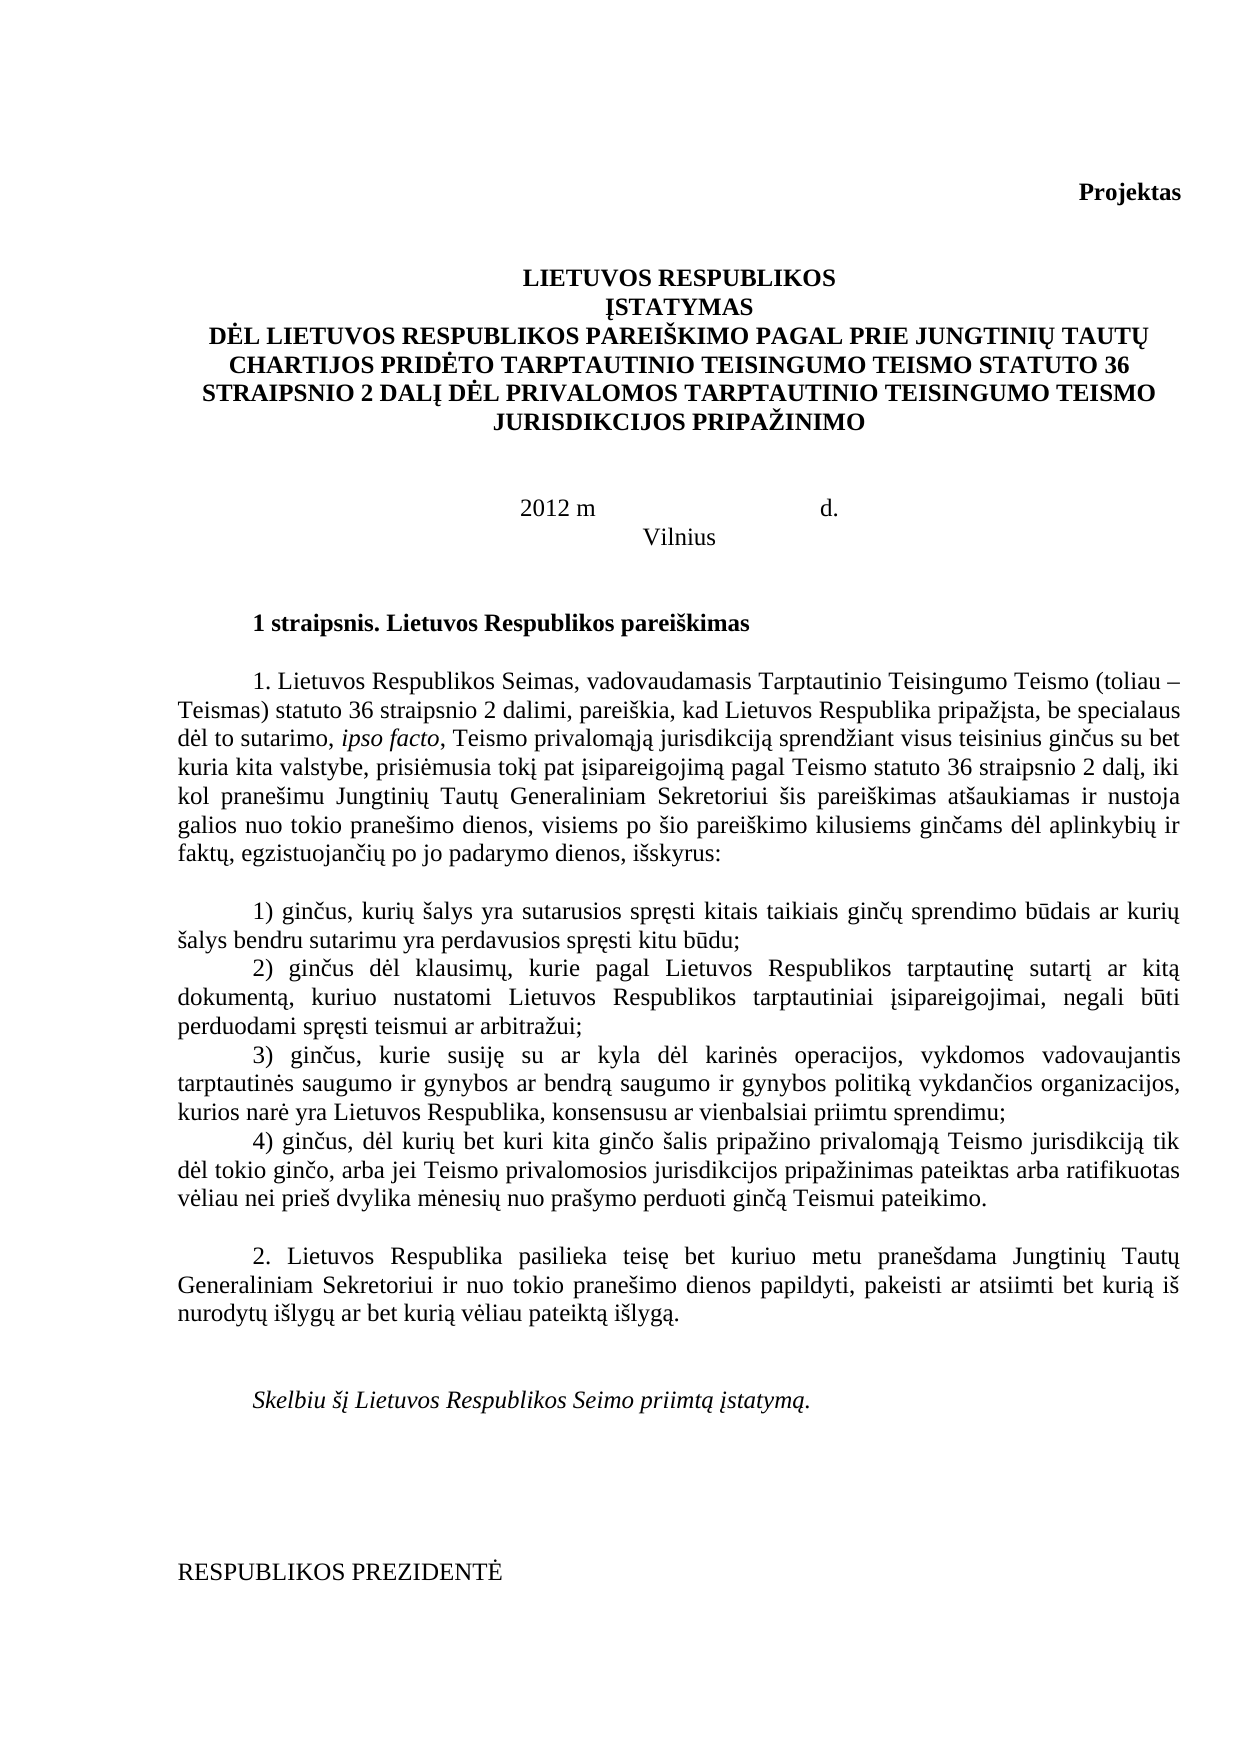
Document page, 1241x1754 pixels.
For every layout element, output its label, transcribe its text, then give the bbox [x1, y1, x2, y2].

text 4) ginčus, dėl kurių bet kuri kita ginčo šalis pripažino privalomąją Teismo jurisdikciją tik dėl tokio ginčo, arba jei Teismo privalomosios jurisdikcijos pripažinimas pateiktas arba ratifikuotas vėliau nei prieš dvylika mėnesių nuo prašymo perduoti ginčą Teismui pateikimo. [177, 1126, 1181, 1212]
text 1. Lietuvos Respublikos Seimas, vadovaudamasis Tarptautinio Teisingumo Teismo (toliau – Teismas) statuto 36 straipsnio 2 dalimi, pareiškia, kad Lietuvos Respublika pripažįsta, be specialaus dėl to sutarimo, ipso facto, Teismo privalomąją jurisdikciją sprendžiant visus teisinius ginčus su bet kuria kita valstybe, prisiėmusia tokį pat įsipareigojimą pagal Teismo statuto 36 straipsnio 2 dalį, iki kol pranešimu Jungtinių Tautų Generaliniam Sekretoriui šis pareiškimas atšaukiamas ir nustoja galios nuo tokio pranešimo dienos, visiems po šio pareiškimo kilusiems ginčams dėl aplinkybių ir faktų, egzistuojančių po jo padarymo dienos, išskyrus: [177, 666, 1181, 867]
text Skelbiu šį Lietuvos Respublikos Seimo priimtą įstatymą. [177, 1385, 1181, 1413]
text ĮSTATYMAS [177, 292, 1181, 321]
text 2012 m d. [177, 493, 1181, 522]
text DĖL LIETUVOS RESPUBLIKOS PAREIŠKIMO PAGAL PRIE JUNGTINIŲ TAUTŲ CHARTIJOS PRIDĖTO TARPTAUTINIO TEISINGUMO TEISMO STATUTO 36 STRAIPSNIO 2 DALĮ DĖL PRIVALOMOS TARPTAUTINIO TEISINGUMO TEISMO JURISDIKCIJOS PRIPAŽINIMO [177, 321, 1181, 436]
text Vilnius [177, 522, 1181, 551]
text LIETUVOS RESPUBLIKOS [177, 263, 1181, 292]
text 1) ginčus, kurių šalys yra sutarusios spręsti kitais taikiais ginčų sprendimo būdais ar kurių šalys bendru sutarimu yra perdavusios spręsti kitu būdu; [177, 896, 1181, 953]
text 3) ginčus, kurie susiję su ar kyla dėl karinės operacijos, vykdomos vadovaujantis tarptautinės saugumo ir gynybos ar bendrą saugumo ir gynybos politiką vykdančios organizacijos, kurios narė yra Lietuvos Respublika, konsensusu ar vienbalsiai priimtu sprendimu; [177, 1040, 1181, 1126]
text 2) ginčus dėl klausimų, kurie pagal Lietuvos Respublikos tarptautinę sutartį ar kitą dokumentą, kuriuo nustatomi Lietuvos Respublikos tarptautiniai įsipareigojimai, negali būti perduodami spręsti teismui ar arbitražui; [177, 953, 1181, 1040]
text Projektas [177, 177, 1181, 206]
text RESPUBLIKOS PREZIDENTĖ [177, 1557, 1181, 1586]
text 1 straipsnis. Lietuvos Respublikos pareiškimas [177, 608, 1181, 637]
text 2. Lietuvos Respublika pasilieka teisę bet kuriuo metu pranešdama Jungtinių Tautų Generaliniam Sekretoriui ir nuo tokio pranešimo dienos papildyti, pakeisti ar atsiimti bet kurią iš nurodytų išlygų ar bet kurią vėliau pateiktą išlygą. [177, 1241, 1181, 1327]
